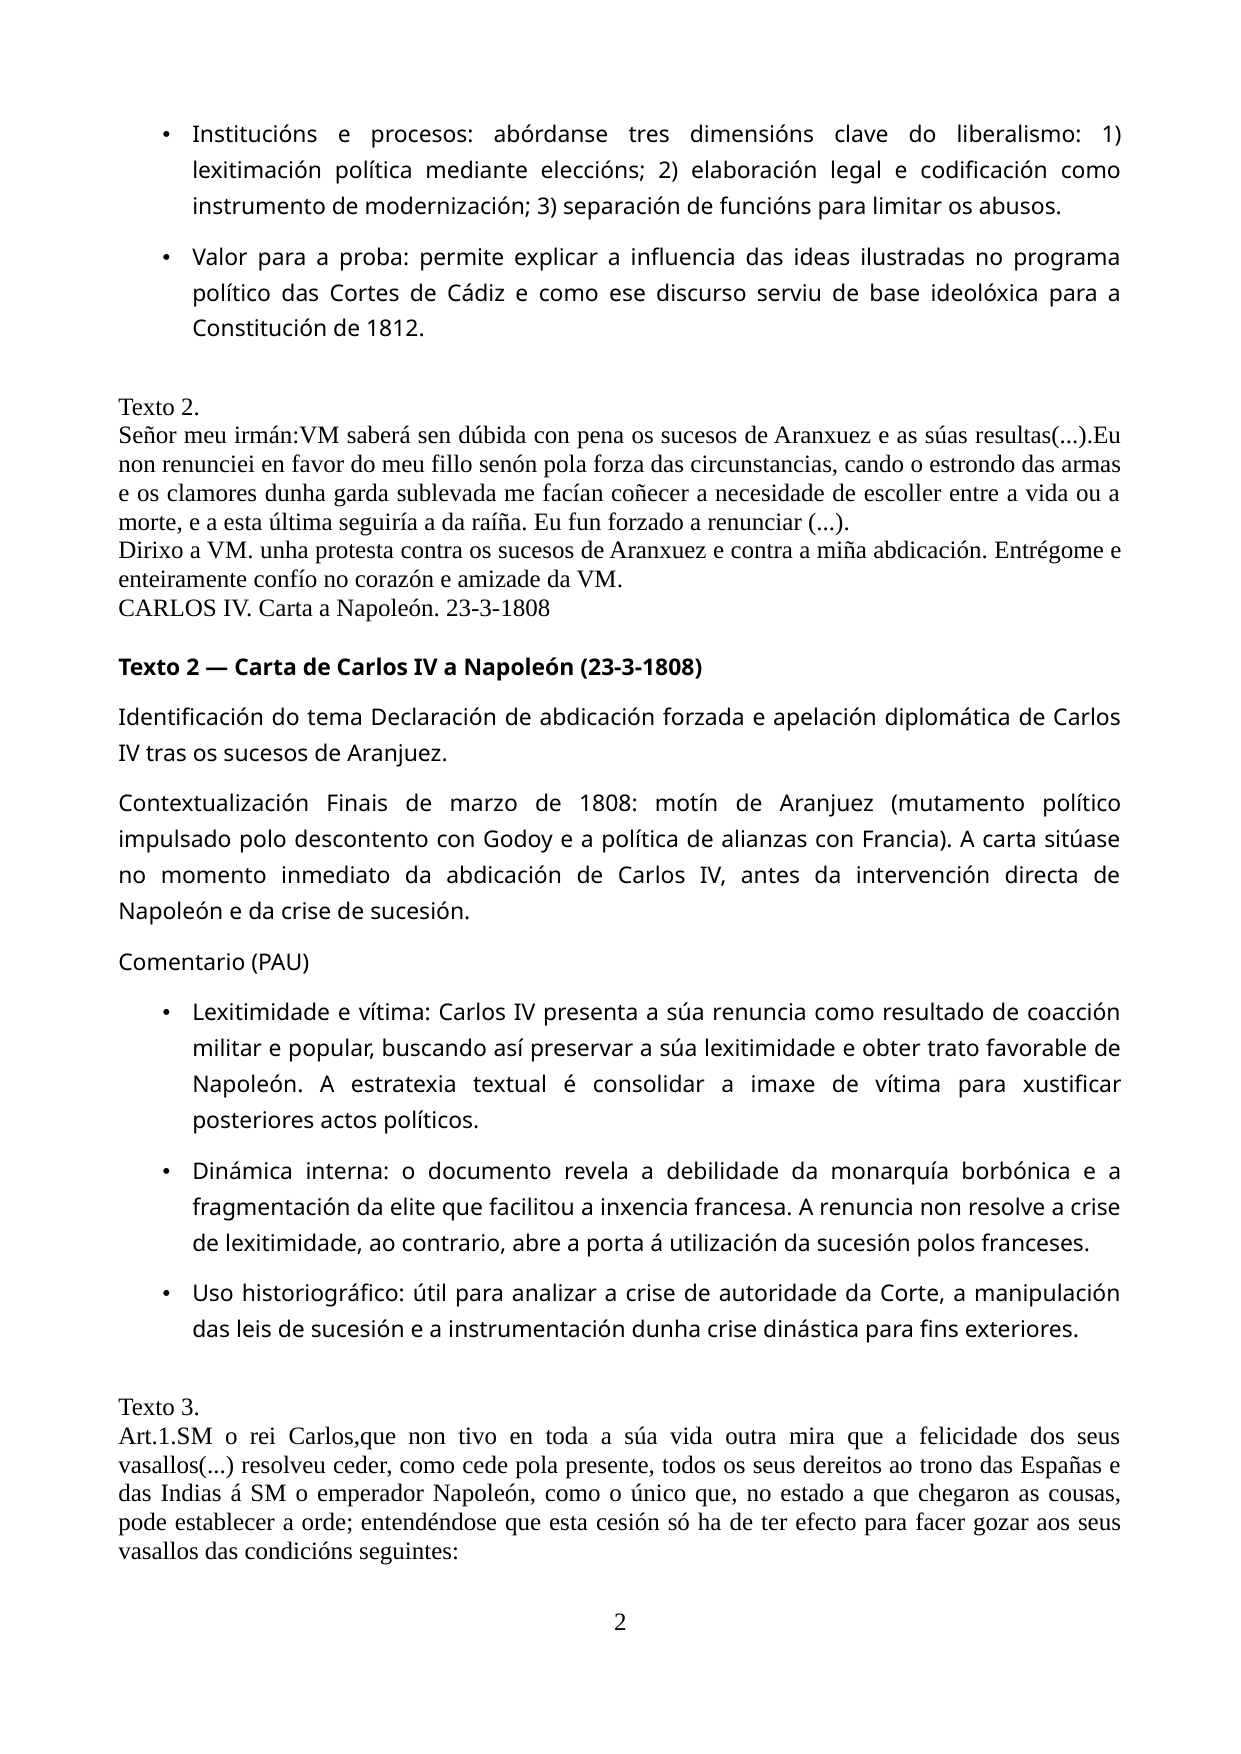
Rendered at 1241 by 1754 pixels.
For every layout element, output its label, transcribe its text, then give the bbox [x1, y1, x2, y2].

text Texto 2. [118, 392, 1122, 420]
list Dinámica interna: o documento revela a debilidade da monarquía borbónica e a fragmentación da elite que facilitou a inxencia francesa. A renuncia non resolve a crise de lexitimidade, ao contrario, abre a porta á utilización da sucesión polos franceses. [162, 1154, 1122, 1258]
list Valor para a proba: permite explicar a influencia das ideas ilustradas no programa político das Cortes de Cádiz e como ese discurso serviu de base ideolóxica para a Constitución de 1812. [162, 241, 1122, 344]
text Art.1.SM o rei Carlos,que non tivo en toda a súa vida outra mira que a felicidade dos seus vasallos(...) resolveu ceder, como cede pola presente, todos os seus dereitos ao trono das Españas e das Indias á SM o emperador Napoleón, como o único que, no estado a que chegaron as cousas, pode establecer a orde; entendéndose que esta cesión só ha de ter efecto para facer gozar aos seus vasallos das condicións seguintes: [118, 1421, 1122, 1565]
list Lexitimidade e vítima: Carlos IV presenta a súa renuncia como resultado de coacción militar e popular, buscando así preservar a súa lexitimidade e obter trato favorable de Napoleón. A estratexia textual é consolidar a imaxe de vítima para xustificar posteriores actos políticos. [162, 996, 1122, 1135]
text Texto 2 — Carta de Carlos IV a Napoleón (23-3-1808) [118, 650, 1122, 682]
text Dirixo a VM. unha protesta contra os sucesos de Aranxuez e contra a miña abdicación. Entrégome e enteiramente confío no corazón e amizade da VM. [118, 535, 1122, 593]
list Uso historiográfico: útil para analizar a crise de autoridade da Corte, a manipulación das leis de sucesión e a instrumentación dunha crise dinástica para fins exteriores. [162, 1277, 1122, 1344]
text CARLOS IV. Carta a Napoleón. 23-3-1808 [118, 593, 1122, 622]
text Texto 3. [118, 1392, 1122, 1421]
text Contextualización Finais de marzo de 1808: motín de Aranjuez (mutamento político impulsado polo descontento con Godoy e a política de alianzas con Francia). A carta sitúase no momento inmediato da abdicación de Carlos IV, antes da intervención directa de Napoleón e da crise de sucesión. [118, 787, 1122, 926]
text Comentario (PAU) [118, 946, 1122, 977]
list Institucións e procesos: abórdanse tres dimensións clave do liberalismo: 1) lexitimación política mediante eleccións; 2) elaboración legal e codificación como instrumento de modernización; 3) separación de funcións para limitar os abusos. [162, 118, 1122, 221]
text Señor meu irmán:VM saberá sen dúbida con pena os sucesos de Aranxuez e as súas resultas(...).Eu non renunciei en favor do meu fillo senón pola forza das circunstancias, cando o estrondo das armas e os clamores dunha garda sublevada me facían coñecer a necesidade de escoller entre a vida ou a morte, e a esta última seguiría a da raíña. Eu fun forzado a renunciar (...). [118, 420, 1122, 535]
text Identificación do tema Declaración de abdicación forzada e apelación diplomática de Carlos IV tras os sucesos de Aranjuez. [118, 701, 1122, 768]
